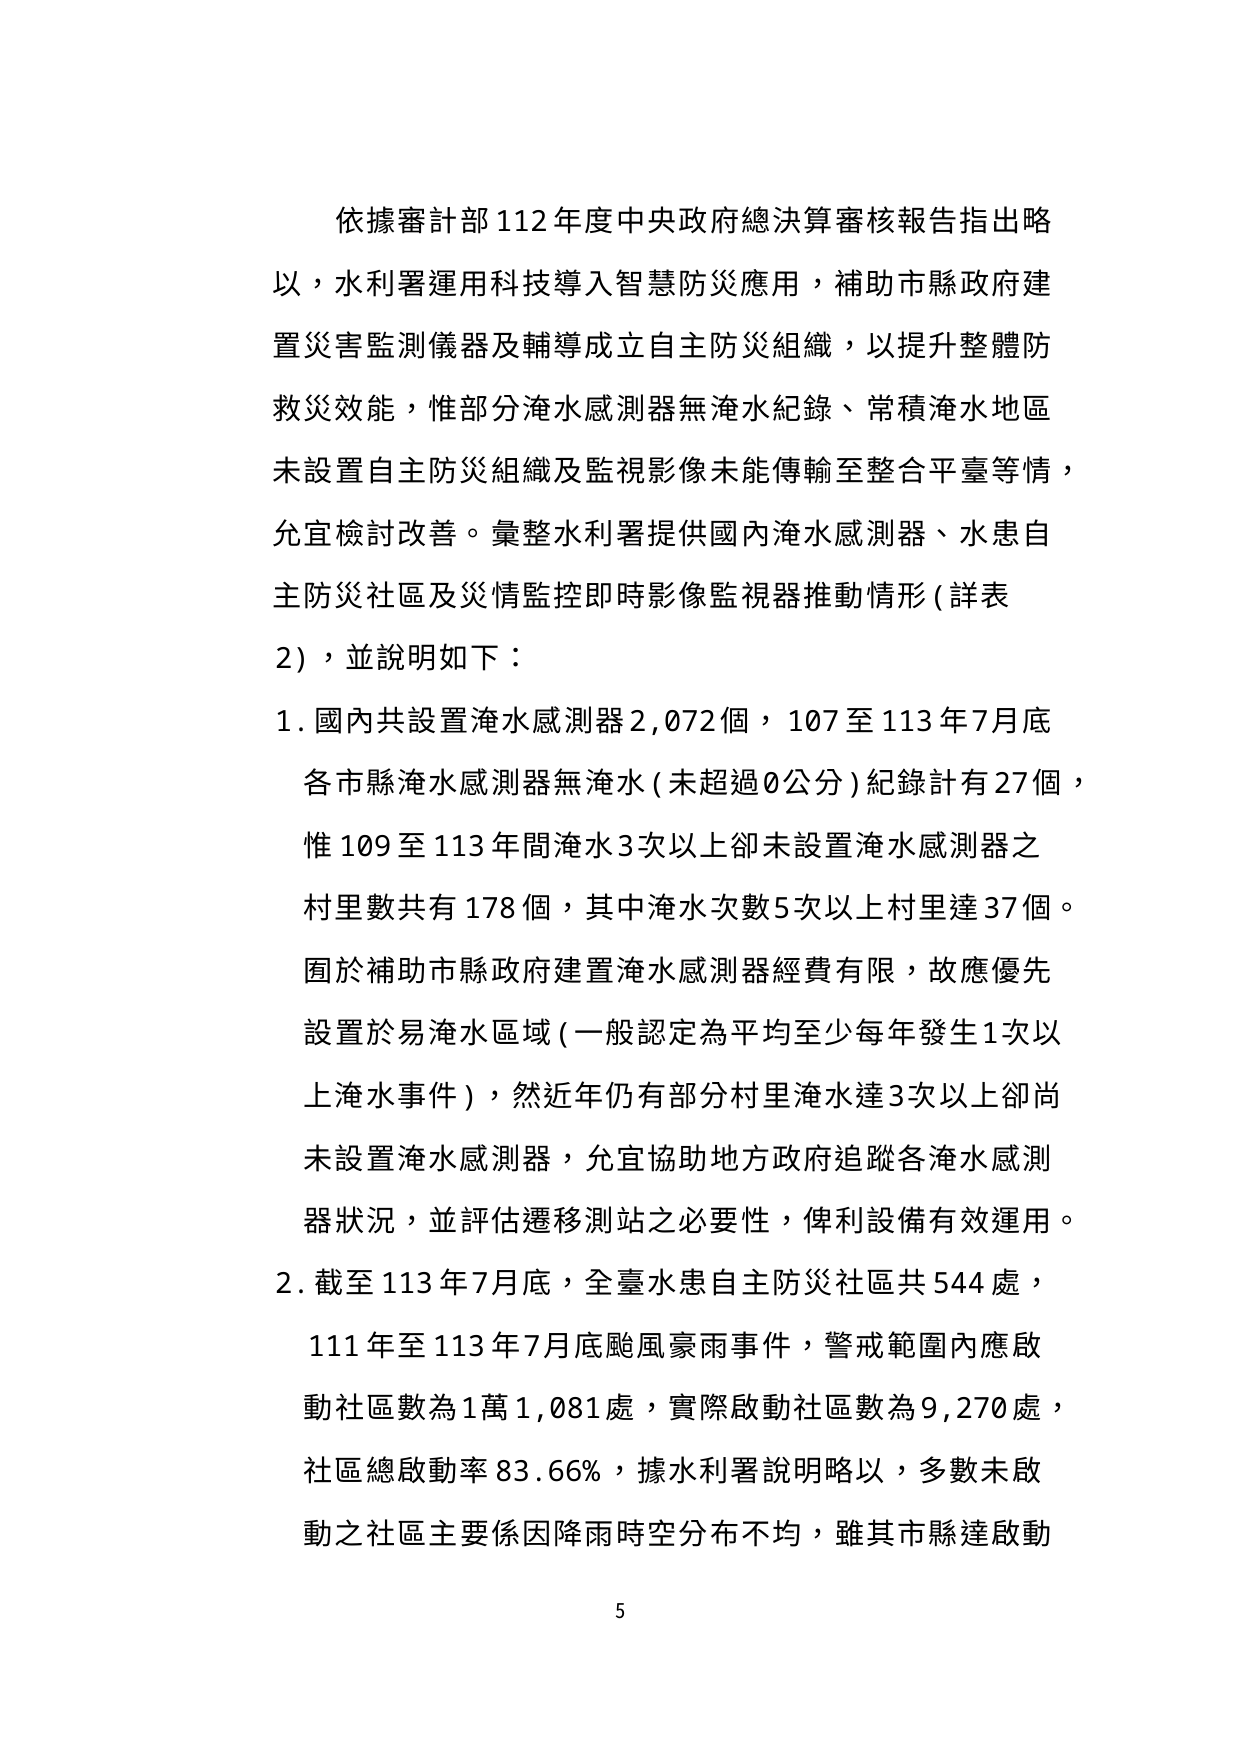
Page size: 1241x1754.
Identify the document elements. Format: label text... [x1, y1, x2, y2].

text 依據審計部112年度中央政府總決算審核報告指出略以，水利署運用科技導入智慧防災應用，補助市縣政府建置災害監測儀器及輔導成立自主防災組織，以提升整體防救災效能，惟部分淹水感測器無淹水紀錄、常積淹水地區未設置自主防災組織及監視影像未能傳輸至整合平臺等情，允宜檢討改善。彙整水利署提供國內淹水感測器、水患自主防災社區及災情監控即時影像監視器推動情形(詳表2)，並說明如下： [266, 177, 1063, 677]
text 2.截至113年7月底，全臺水患自主防災社區共544處，111年至113年7月底颱風豪雨事件，警戒範圍內應啟動社區數為1萬1,081處，實際啟動社區數為9,270處，社區總啟動率83.66%，據水利署說明略以，多數未啟動之社區主要係因降雨時空分布不均，雖其市縣達啟動標準，但因其他地區及鄉鎮並無明顯降雨，或降雨集中於深夜至凌晨，社區隔日早上並無發現明顯降雨或災情，或淹水狀況已明顯改善等，爰該等社區自主判斷無啟動之必要。鑑於近年一日致災性強降雨事件頻傳，居民防災應變能力需持續提高，允宜督促市縣政府加強輔導防災社區成立及運作，俾提升自主防災能力。 [266, 1240, 1063, 1552]
text 1.國內共設置淹水感測器2,072個，107至113年7月底各市縣淹水感測器無淹水(未超過0公分)紀錄計有27個，惟109至113年間淹水3次以上卻未設置淹水感測器之村里數共有178個，其中淹水次數5次以上村里達37個。囿於補助市縣政府建置淹水感測器經費有限，故應優先設置於易淹水區域(一般認定為平均至少每年發生1次以上淹水事件)，然近年仍有部分村里淹水達3次以上卻尚未設置淹水感測器，允宜協助地方政府追蹤各淹水感測器狀況，並評估遷移測站之必要性，俾利設備有效運用。 [266, 677, 1063, 1240]
